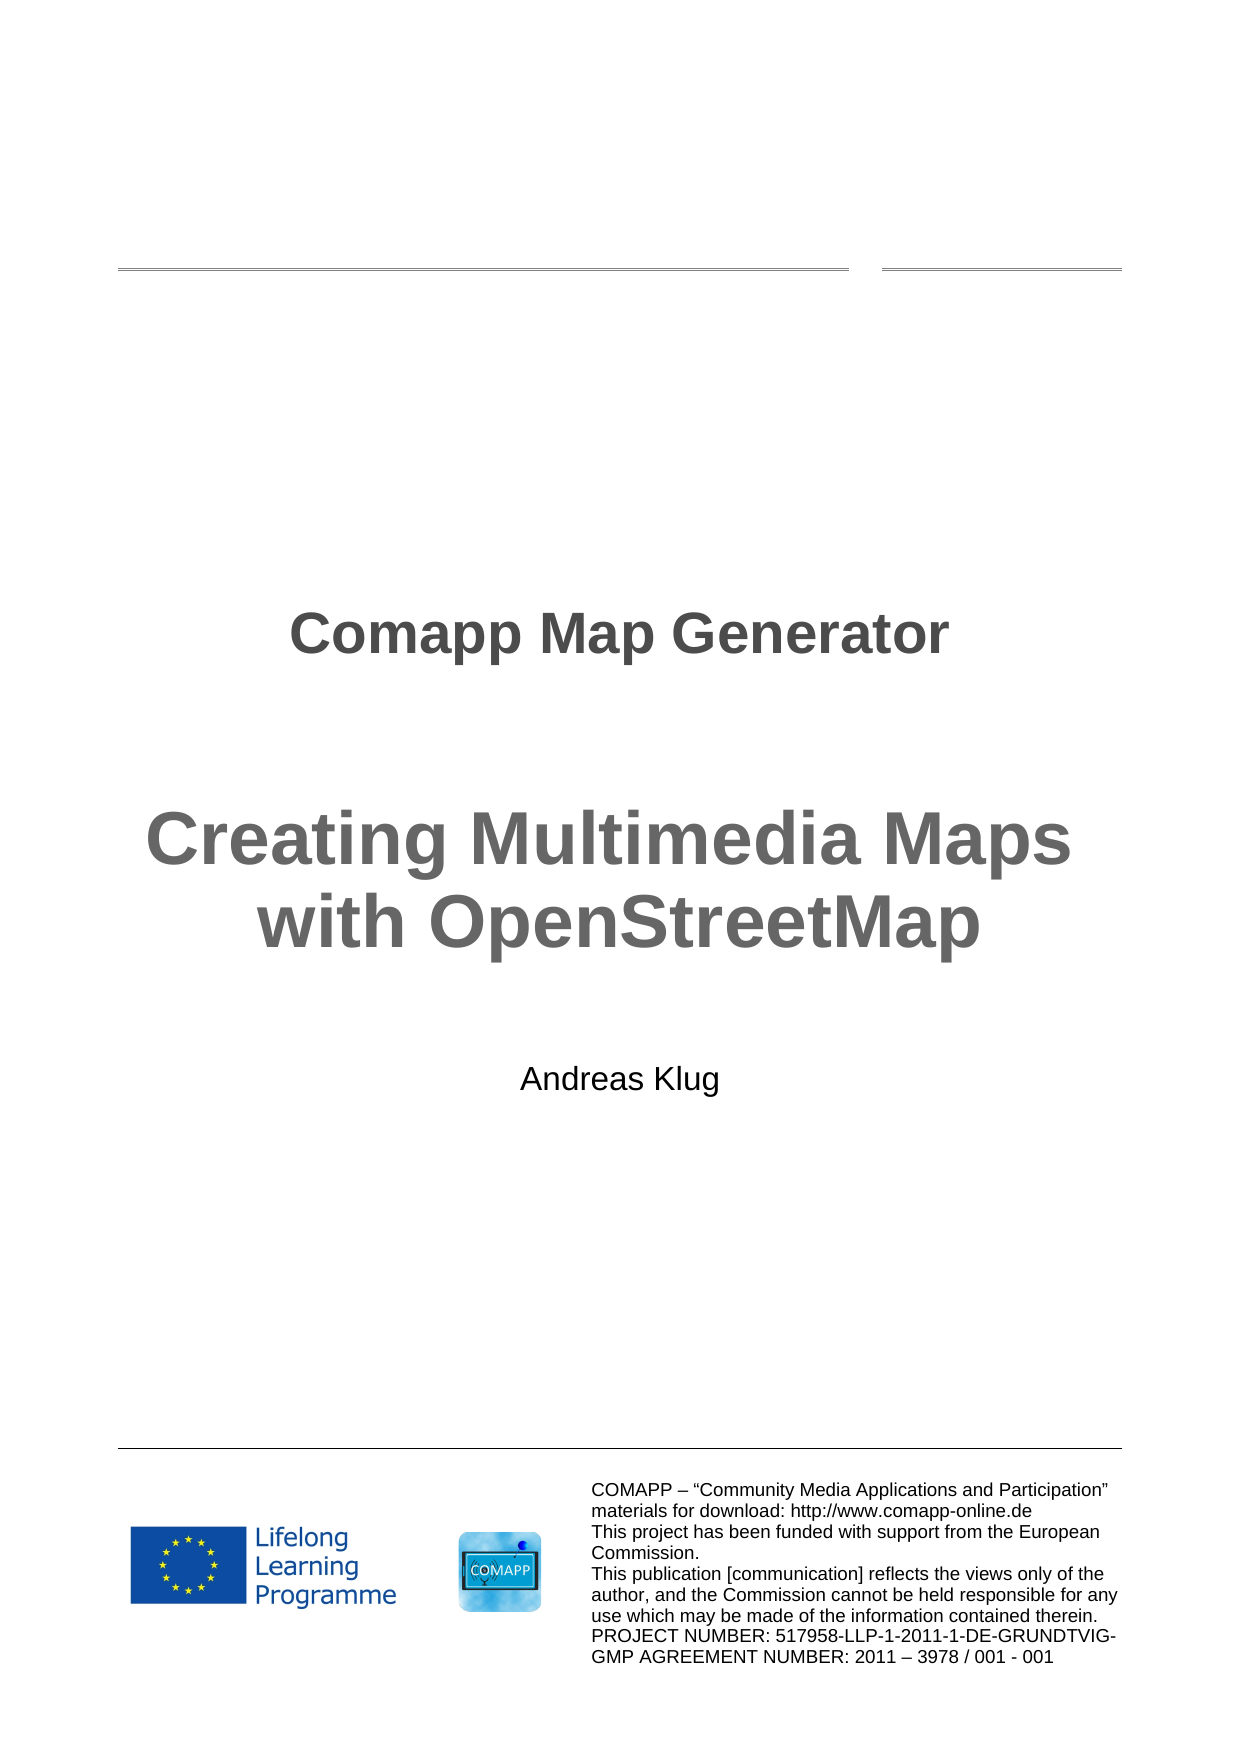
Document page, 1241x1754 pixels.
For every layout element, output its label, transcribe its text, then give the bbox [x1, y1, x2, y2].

text Andreas Klug [118, 1060, 1122, 1097]
picture [120, 1515, 421, 1632]
text Creating Multimedia Maps with OpenStreetMap [118, 666, 1122, 964]
text PROJECT NUMBER: 517958-LLP-1-2011-1-DE-GRUNDTVIG-GMP AGREEMENT NUMBER: 2011 – 3978 / 001 - 001 [591, 1626, 1122, 1668]
picture [458, 1532, 542, 1612]
text Comapp Map Generator [118, 601, 1122, 666]
text This publication [communication] reflects the views only of the author, and the Commission cannot be held responsible for any use which may be made of the information contained therein. [591, 1563, 1122, 1626]
text materials for download: http://www.comapp-online.de [591, 1500, 1122, 1521]
text This project has been funded with support from the European Commission. [591, 1521, 1122, 1563]
text COMAPP – “Community Media Applications and Participation” [591, 1479, 1122, 1500]
